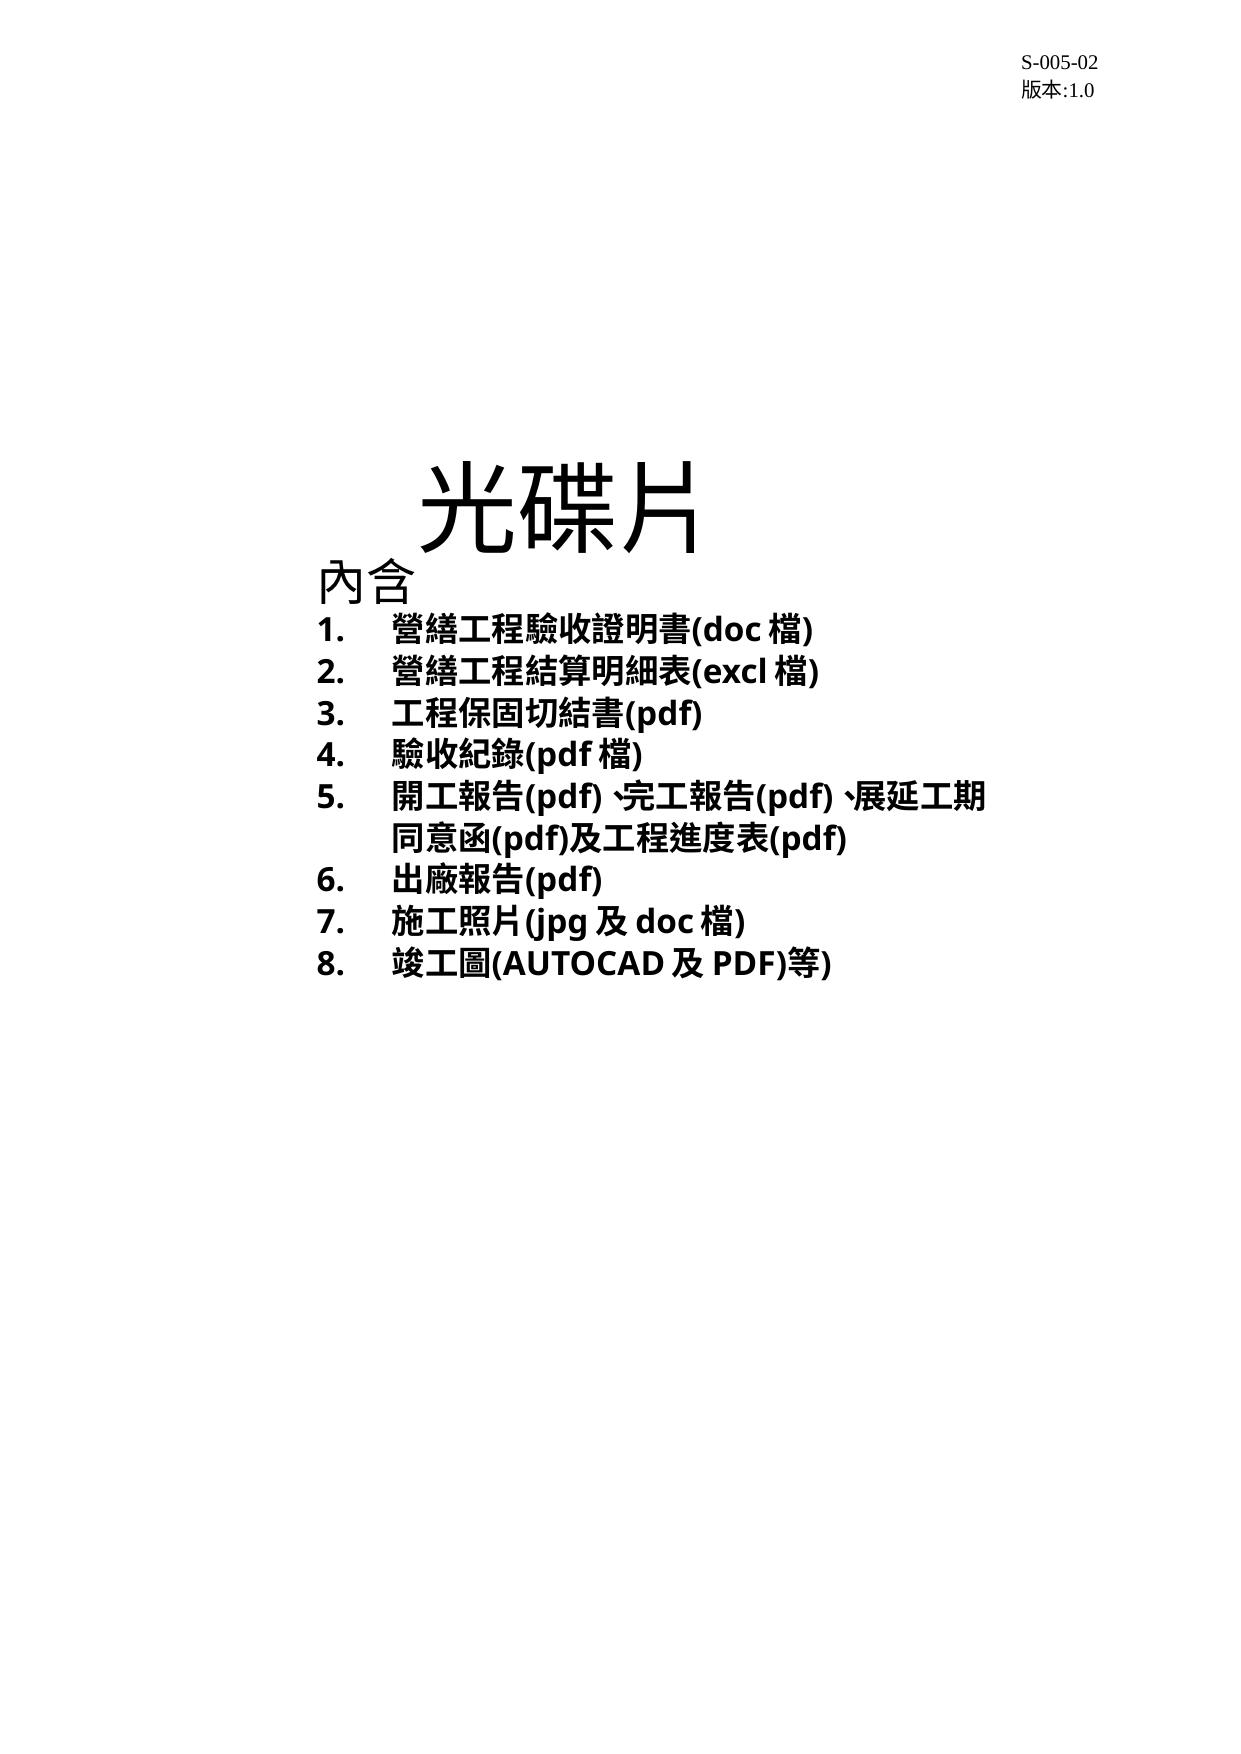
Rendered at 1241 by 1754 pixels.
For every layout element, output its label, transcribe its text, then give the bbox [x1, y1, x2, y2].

list 竣工圖(AUTOCAD及PDF)等) [316, 942, 986, 983]
list 營繕工程驗收證明書(doc檔) [316, 608, 986, 650]
list 營繕工程結算明細表(excl檔) [316, 650, 986, 692]
list 驗收紀錄(pdf檔) [316, 733, 986, 775]
list 工程保固切結書(pdf) [316, 692, 986, 733]
list 施工照片(jpg及doc檔) [316, 900, 986, 942]
text 內含 [316, 567, 986, 608]
list 開工報告(pdf)、完工報告(pdf)、展延工期同意函(pdf)及工程進度表(pdf) [316, 775, 986, 858]
text 光碟片 [148, 462, 986, 567]
list 出廠報告(pdf) [316, 858, 986, 900]
